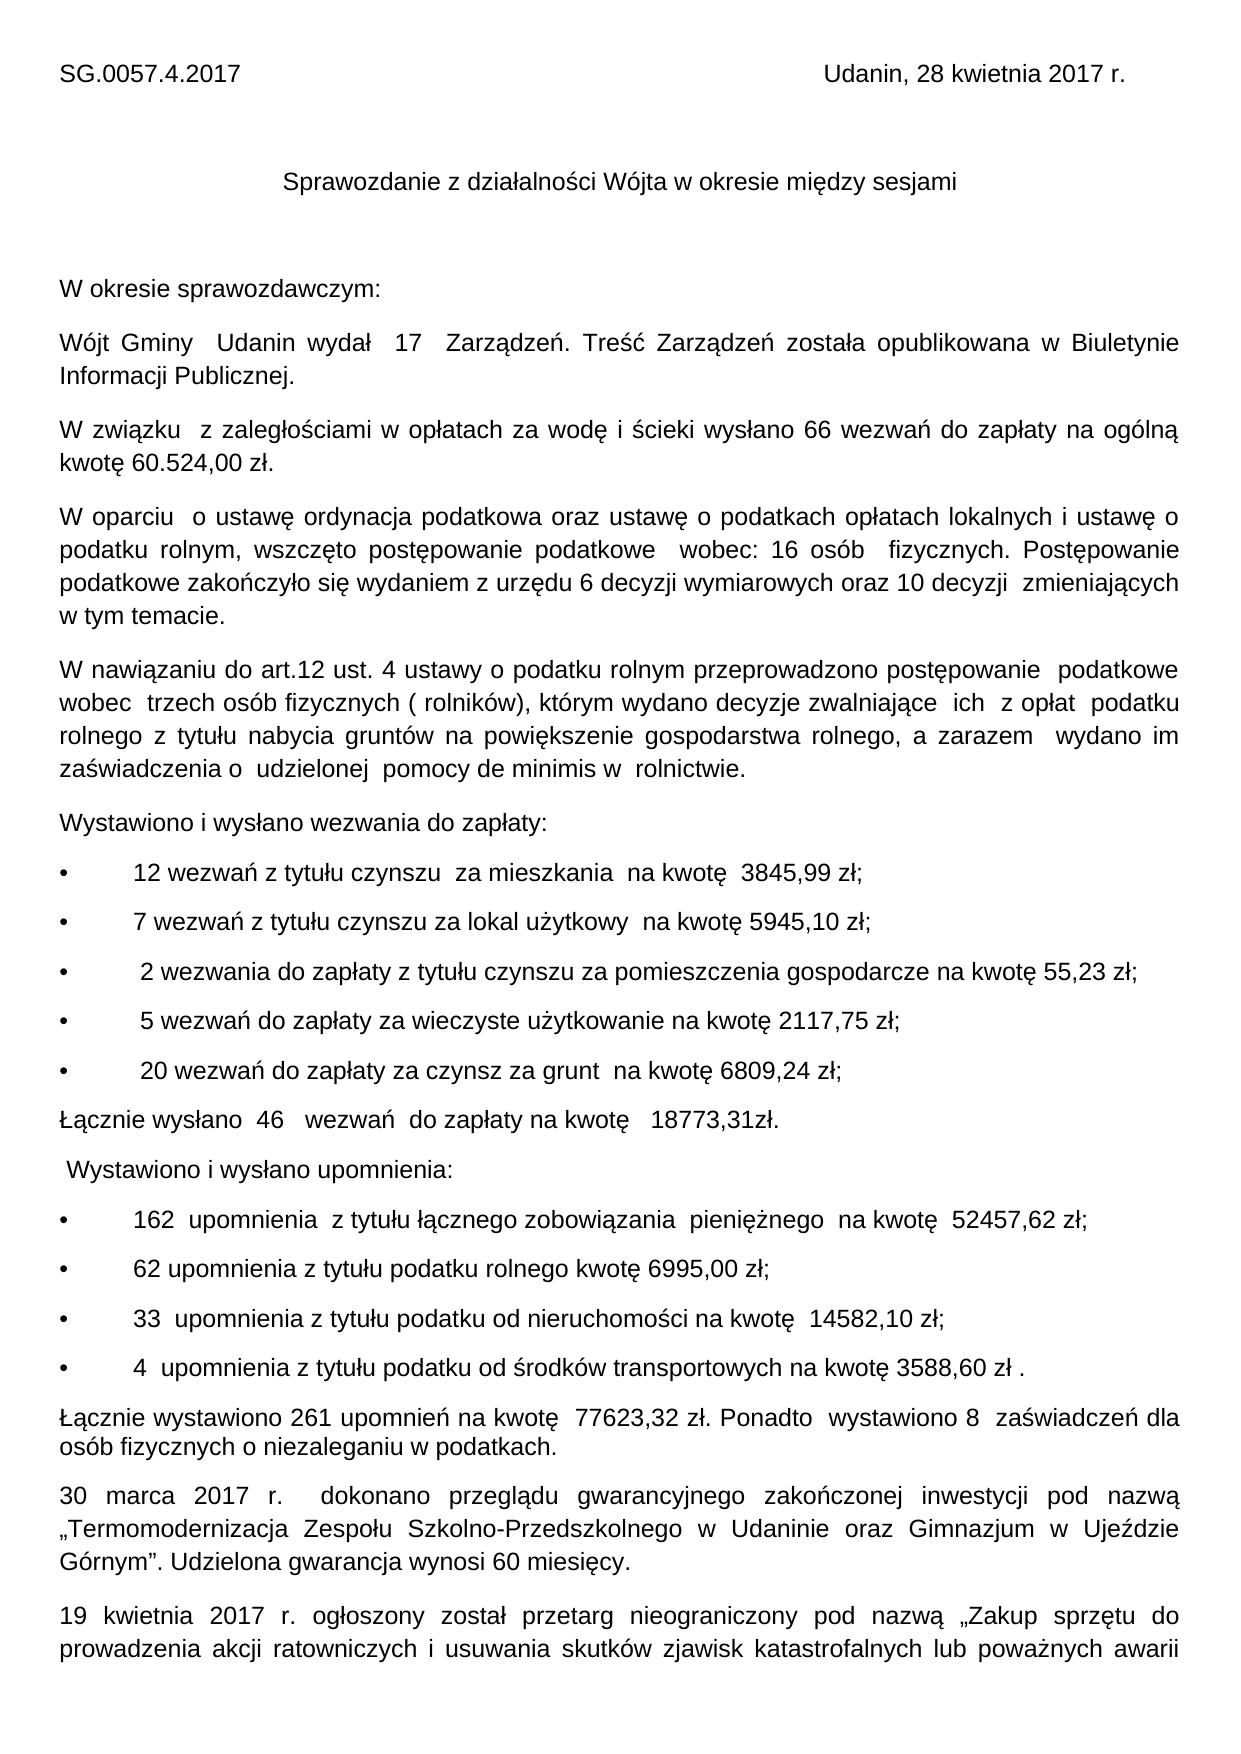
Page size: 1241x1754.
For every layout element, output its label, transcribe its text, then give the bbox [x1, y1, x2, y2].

text • 33 upomnienia z tytułu podatku od nieruchomości na kwotę 14582,10 zł; [59, 1304, 1181, 1332]
text Łącznie wystawiono 261 upomnień na kwotę 77623,32 zł. Ponadto wystawiono 8 zaświadczeń dla osób fizycznych o niezaleganiu w podatkach. [59, 1403, 1181, 1460]
text • 12 wezwań z tytułu czynszu za mieszkania na kwotę 3845,99 zł; [59, 857, 1181, 886]
text W oparciu o ustawę ordynacja podatkowa oraz ustawę o podatkach opłatach lokalnych i ustawę o podatku rolnym, wszczęto postępowanie podatkowe wobec: 16 osób fizycznych. Postępowanie podatkowe zakończyło się wydaniem z urzędu 6 decyzji wymiarowych oraz 10 decyzji zmieniających w tym temacie. [59, 502, 1181, 630]
text W nawiązaniu do art.12 ust. 4 ustawy o podatku rolnym przeprowadzono postępowanie podatkowe wobec trzech osób fizycznych ( rolników), którym wydano decyzje zwalniające ich z opłat podatku rolnego z tytułu nabycia gruntów na powiększenie gospodarstwa rolnego, a zarazem wydano im zaświadczenia o udzielonej pomocy de minimis w rolnictwie. [59, 655, 1181, 783]
text • 5 wezwań do zapłaty za wieczyste użytkowanie na kwotę 2117,75 zł; [59, 1006, 1181, 1035]
text Sprawozdanie z działalności Wójta w okresie między sesjami [59, 167, 1181, 196]
text Wystawiono i wysłano wezwania do zapłaty: [59, 808, 1181, 837]
text 19 kwietnia 2017 r. ogłoszony został przetarg nieograniczony pod nazwą „Zakup sprzętu do prowadzenia akcji ratowniczych i usuwania skutków zjawisk katastrofalnych lub poważnych awarii [59, 1601, 1181, 1663]
text SG.0057.4.2017 Udanin, 28 kwietnia 2017 r. [59, 59, 1181, 88]
text • 2 wezwania do zapłaty z tytułu czynszu za pomieszczenia gospodarcze na kwotę 55,23 zł; [59, 957, 1181, 985]
text Wystawiono i wysłano upomnienia: [59, 1155, 1181, 1184]
text • 4 upomnienia z tytułu podatku od środków transportowych na kwotę 3588,60 zł . [59, 1353, 1181, 1382]
text Łącznie wysłano 46 wezwań do zapłaty na kwotę 18773,31zł. [59, 1105, 1181, 1134]
text 30 marca 2017 r. dokonano przeglądu gwarancyjnego zakończonej inwestycji pod nazwą „Termomodernizacja Zespołu Szkolno-Przedszkolnego w Udaninie oraz Gimnazjum w Ujeździe Górnym”. Udzielona gwarancja wynosi 60 miesięcy. [59, 1481, 1181, 1576]
text • 62 upomnienia z tytułu podatku rolnego kwotę 6995,00 zł; [59, 1254, 1181, 1283]
text W okresie sprawozdawczym: [59, 274, 1181, 303]
text Wójt Gminy Udanin wydał 17 Zarządzeń. Treść Zarządzeń została opublikowana w Biuletynie Informacji Publicznej. [59, 328, 1181, 390]
text • 162 upomnienia z tytułu łącznego zobowiązania pieniężnego na kwotę 52457,62 zł; [59, 1204, 1181, 1233]
text • 20 wezwań do zapłaty za czynsz za grunt na kwotę 6809,24 zł; [59, 1056, 1181, 1084]
text • 7 wezwań z tytułu czynszu za lokal użytkowy na kwotę 5945,10 zł; [59, 907, 1181, 936]
text W związku z zaległościami w opłatach za wodę i ścieki wysłano 66 wezwań do zapłaty na ogólną kwotę 60.524,00 zł. [59, 415, 1181, 477]
